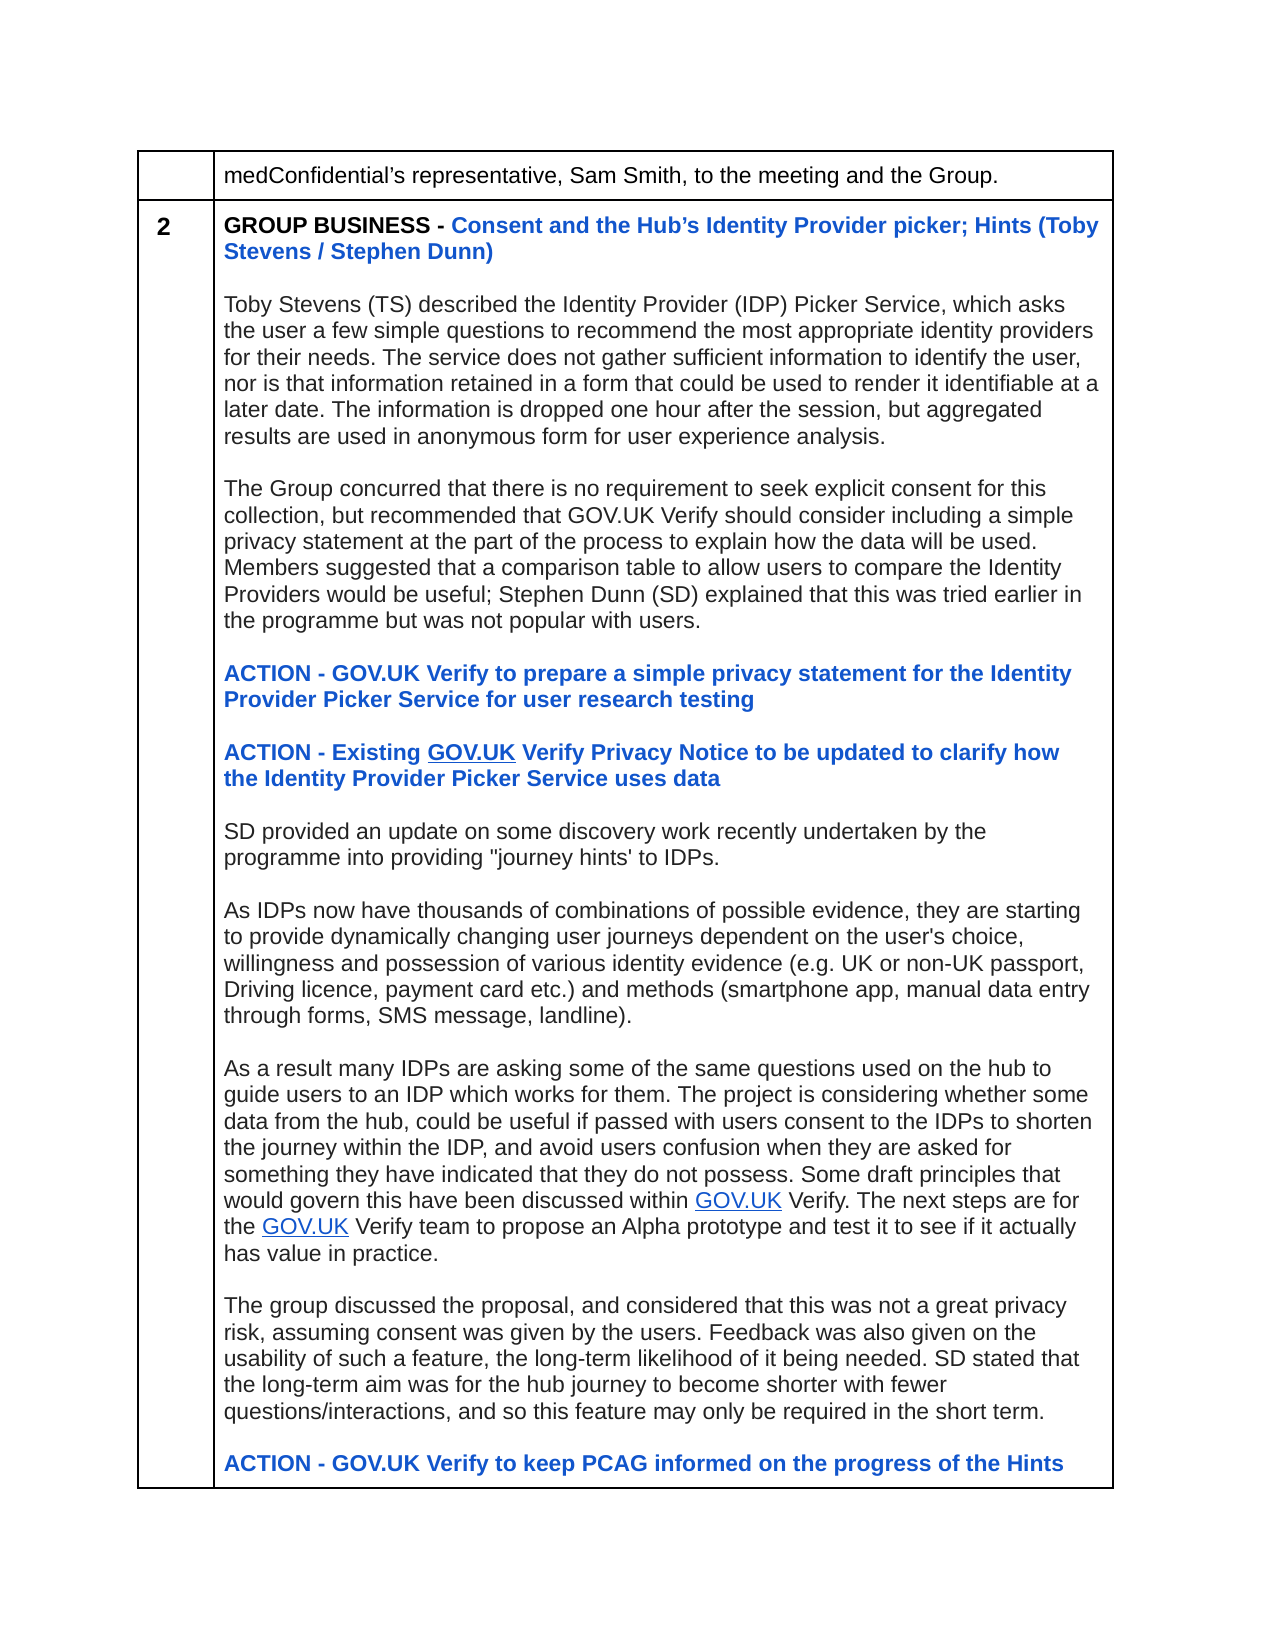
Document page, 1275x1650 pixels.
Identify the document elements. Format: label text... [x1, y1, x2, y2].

table_header medConfidential’s representative, Sam Smith, to the meeting and the Group. [215, 152, 1112, 199]
table_cell 2 [139, 201, 213, 1487]
table_cell GROUP BUSINESS - Consent and the Hub’s Identity Provider picker; Hints (Toby Stevens / Stephen Dunn) Toby Stevens (TS) described the Identity Provider (IDP) Picker Service, which asks the user a few simple questions to recommend the most appropriate identity providers for their needs. The service does not gather sufficient information to identify the user, nor is that information retained in a form that could be used to render it identifiable at a later date. The information is dropped one hour after the session, but aggregated results are used in anonymous form for user experience analysis. The Group concurred that there is no requirement to seek explicit consent for this collection, but recommended that GOV.UK Verify should consider including a simple privacy statement at the part of the process to explain how the data will be used. Members suggested that a comparison table to allow users to compare the Identity Providers would be useful; Stephen Dunn (SD) explained that this was tried earlier in the programme but was not popular with users. ACTION - GOV.UK Verify to prepare a simple privacy statement for the Identity Provider Picker Service for user research testing ACTION - Existing GOV.UK Verify Privacy Notice to be updated to clarify how the Identity Provider Picker Service uses data SD provided an update on some discovery work recently undertaken by the programme into providing "journey hints' to IDPs. As IDPs now have thousands of combinations of possible evidence, they are starting to provide dynamically changing user journeys dependent on the user's choice, willingness and possession of various identity evidence (e.g. UK or non-UK passport, Driving licence, payment card etc.) and methods (smartphone app, manual data entry through forms, SMS message, landline). As a result many IDPs are asking some of the same questions used on the hub to guide users to an IDP which works for them. The project is considering whether some data from the hub, could be useful if passed with users consent to the IDPs to shorten the journey within the IDP, and avoid users confusion when they are asked for something they have indicated that they do not possess. Some draft principles that would govern this have been discussed within GOV.UK Verify. The next steps are for the GOV.UK Verify team to propose an Alpha prototype and test it to see if it actually has value in practice. The group discussed the proposal, and considered that this was not a great privacy risk, assuming consent was given by the users. Feedback was also given on the usability of such a feature, the long-term likelihood of it being needed. SD stated that the long-term aim was for the hub journey to become shorter with fewer questions/interactions, and so this feature may only be required in the short term. ACTION - GOV.UK Verify to keep PCAG informed on the progress of the Hints [215, 201, 1112, 1487]
table_header [139, 152, 213, 199]
